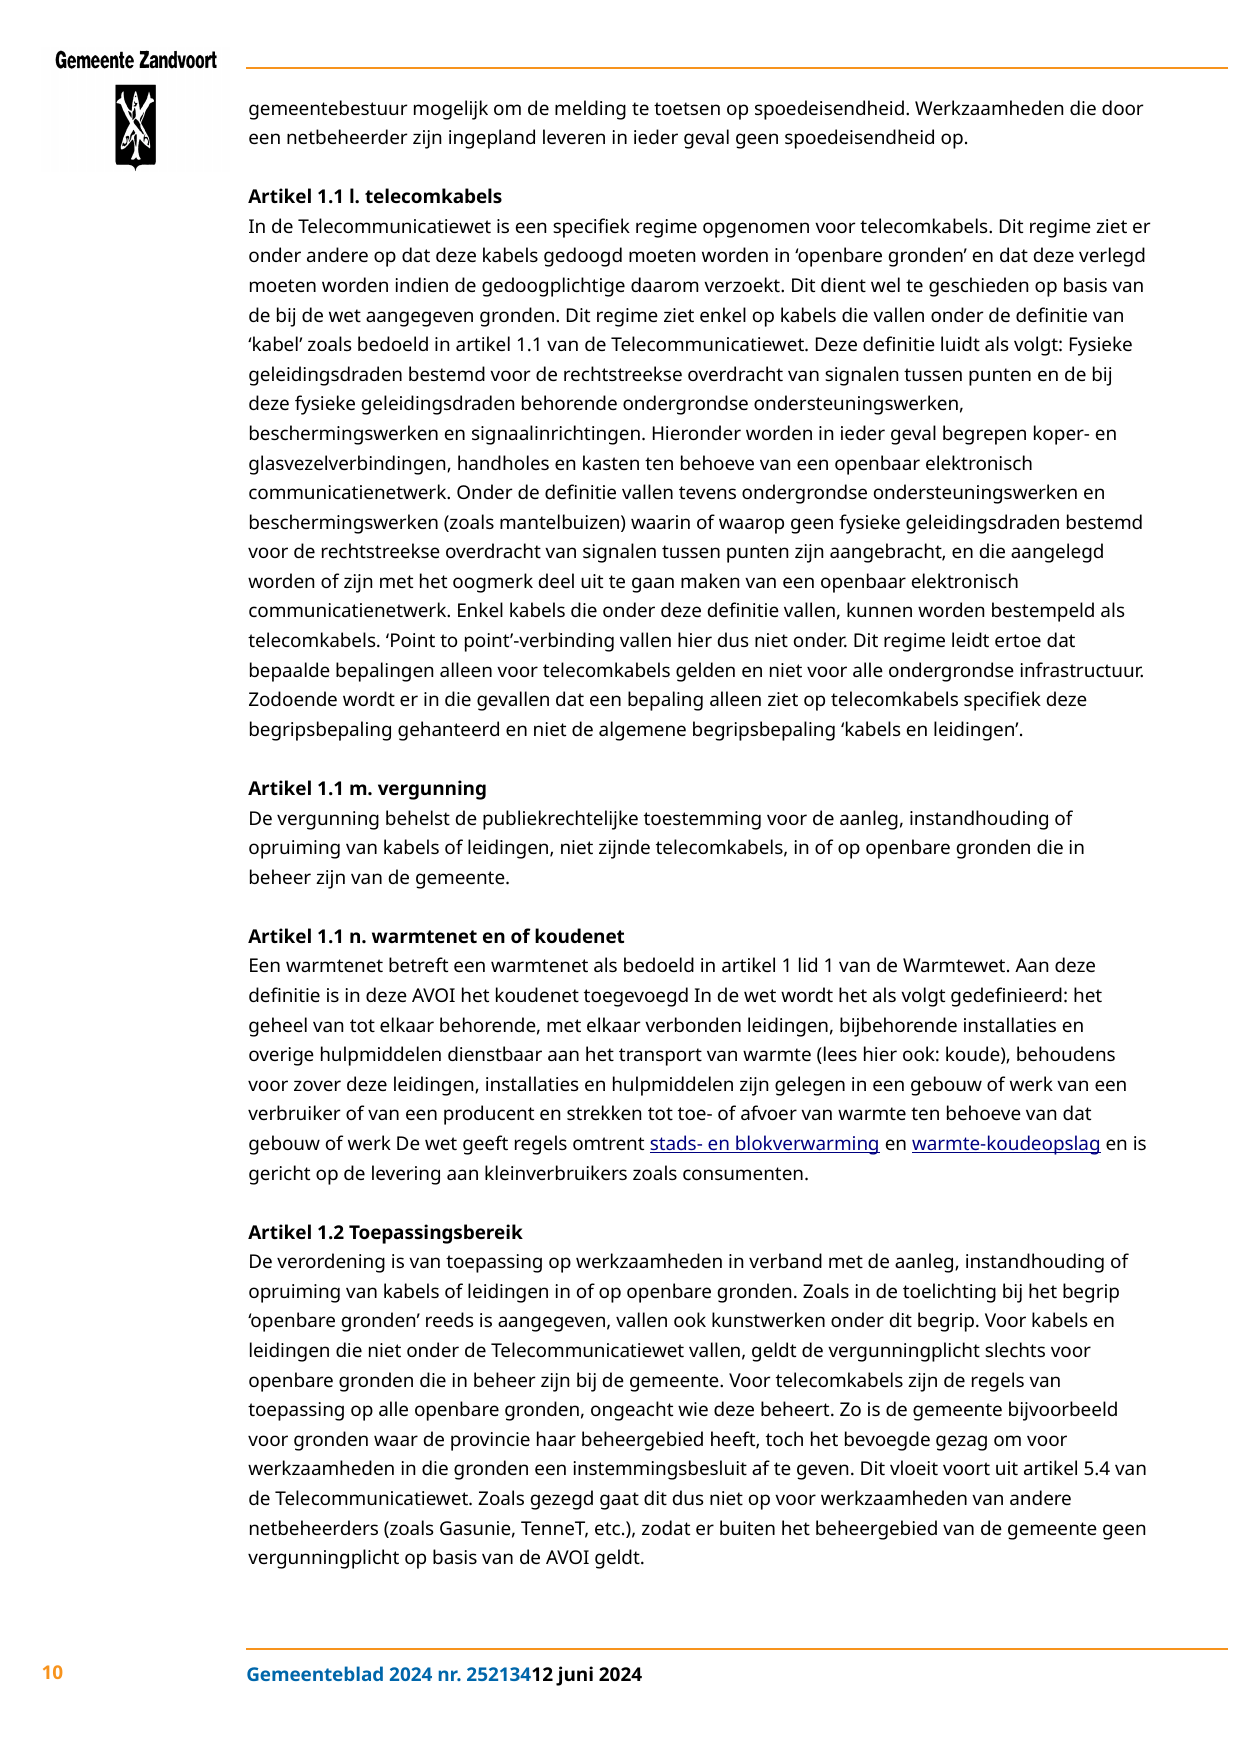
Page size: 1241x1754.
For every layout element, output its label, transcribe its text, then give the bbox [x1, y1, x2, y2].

text Artikel 1.1 n. warmtenet en of koudenet [248, 923, 1152, 949]
text De verordening is van toepassing op werkzaamheden in verband met de aanleg, instandhouding of opruiming van kabels of leidingen in of op openbare gronden. Zoals in de toelichting bij het begrip ‘openbare gronden’ reeds is aangegeven, vallen ook kunstwerken onder dit begrip. Voor kabels en leidingen die niet onder de Telecommunicatiewet vallen, geldt de vergunningplicht slechts voor openbare gronden die in beheer zijn bij de gemeente. Voor telecomkabels zijn de regels van toepassing op alle openbare gronden, ongeacht wie deze beheert. Zo is de gemeente bijvoorbeeld voor gronden waar de provincie haar beheergebied heeft, toch het bevoegde gezag om voor werkzaamheden in die gronden een instemmingsbesluit af te geven. Dit vloeit voort uit artikel 5.4 van de Telecommunicatiewet. Zoals gezegd gaat dit dus niet op voor werkzaamheden van andere netbeheerders (zoals Gasunie, TenneT, etc.), zodat er buiten het beheergebied van de gemeente geen vergunningplicht op basis van de AVOI geldt. [248, 1248, 1152, 1570]
text gemeentebestuur mogelijk om de melding te toetsen op spoedeisendheid. Werkzaamheden die door een netbeheerder zijn ingepland leveren in ieder geval geen spoedeisendheid op. [248, 95, 1152, 150]
picture [41, 47, 231, 172]
text Een warmtenet betreft een warmtenet als bedoeld in artikel 1 lid 1 van de Warmtewet. Aan deze definitie is in deze AVOI het koudenet toegevoegd In de wet wordt het als volgt gedefinieerd: het geheel van tot elkaar behorende, met elkaar verbonden leidingen, bijbehorende installaties en overige hulpmiddelen dienstbaar aan het transport van warmte (lees hier ook: koude), behoudens voor zover deze leidingen, installaties en hulpmiddelen zijn gelegen in een gebouw of werk van een verbruiker of van een producent en strekken tot toe- of afvoer van warmte ten behoeve van dat gebouw of werk De wet geeft regels omtrent stads- en blokverwarming en warmte-koudeopslag en is gericht op de levering aan kleinverbruikers zoals consumenten. [248, 953, 1152, 1186]
text In de Telecommunicatiewet is een specifiek regime opgenomen voor telecomkabels. Dit regime ziet er onder andere op dat deze kabels gedoogd moeten worden in ‘openbare gronden’ en dat deze verlegd moeten worden indien de gedoogplichtige daarom verzoekt. Dit dient wel te geschieden op basis van de bij de wet aangegeven gronden. Dit regime ziet enkel op kabels die vallen onder de definitie van ‘kabel’ zoals bedoeld in artikel 1.1 van de Telecommunicatiewet. Deze definitie luidt als volgt: Fysieke geleidingsdraden bestemd voor de rechtstreekse overdracht van signalen tussen punten en de bij deze fysieke geleidingsdraden behorende ondergrondse ondersteuningswerken, beschermingswerken en signaalinrichtingen. Hieronder worden in ieder geval begrepen koper- en glasvezelverbindingen, handholes en kasten ten behoeve van een openbaar elektronisch communicatienetwerk. Onder de definitie vallen tevens ondergrondse ondersteuningswerken en beschermingswerken (zoals mantelbuizen) waarin of waarop geen fysieke geleidingsdraden bestemd voor de rechtstreekse overdracht van signalen tussen punten zijn aangebracht, en die aangelegd worden of zijn met het oogmerk deel uit te gaan maken van een openbaar elektronisch communicatienetwerk. Enkel kabels die onder deze definitie vallen, kunnen worden bestempeld als telecomkabels. ‘Point to point’-verbinding vallen hier dus niet onder. Dit regime leidt ertoe dat bepaalde bepalingen alleen voor telecomkabels gelden en niet voor alle ondergrondse infrastructuur. Zodoende wordt er in die gevallen dat een bepaling alleen ziet op telecomkabels specifiek deze begripsbepaling gehanteerd en niet de algemene begripsbepaling ‘kabels en leidingen’. [248, 213, 1152, 742]
text Artikel 1.1 m. vergunning [248, 775, 1152, 801]
text De vergunning behelst de publiekrechtelijke toestemming voor de aanleg, instandhouding of opruiming van kabels of leidingen, niet zijnde telecomkabels, in of op openbare gronden die in beheer zijn van de gemeente. [248, 805, 1152, 890]
text Artikel 1.1 l. telecomkabels [248, 183, 1152, 209]
text Artikel 1.2 Toepassingsbereik [248, 1219, 1152, 1245]
